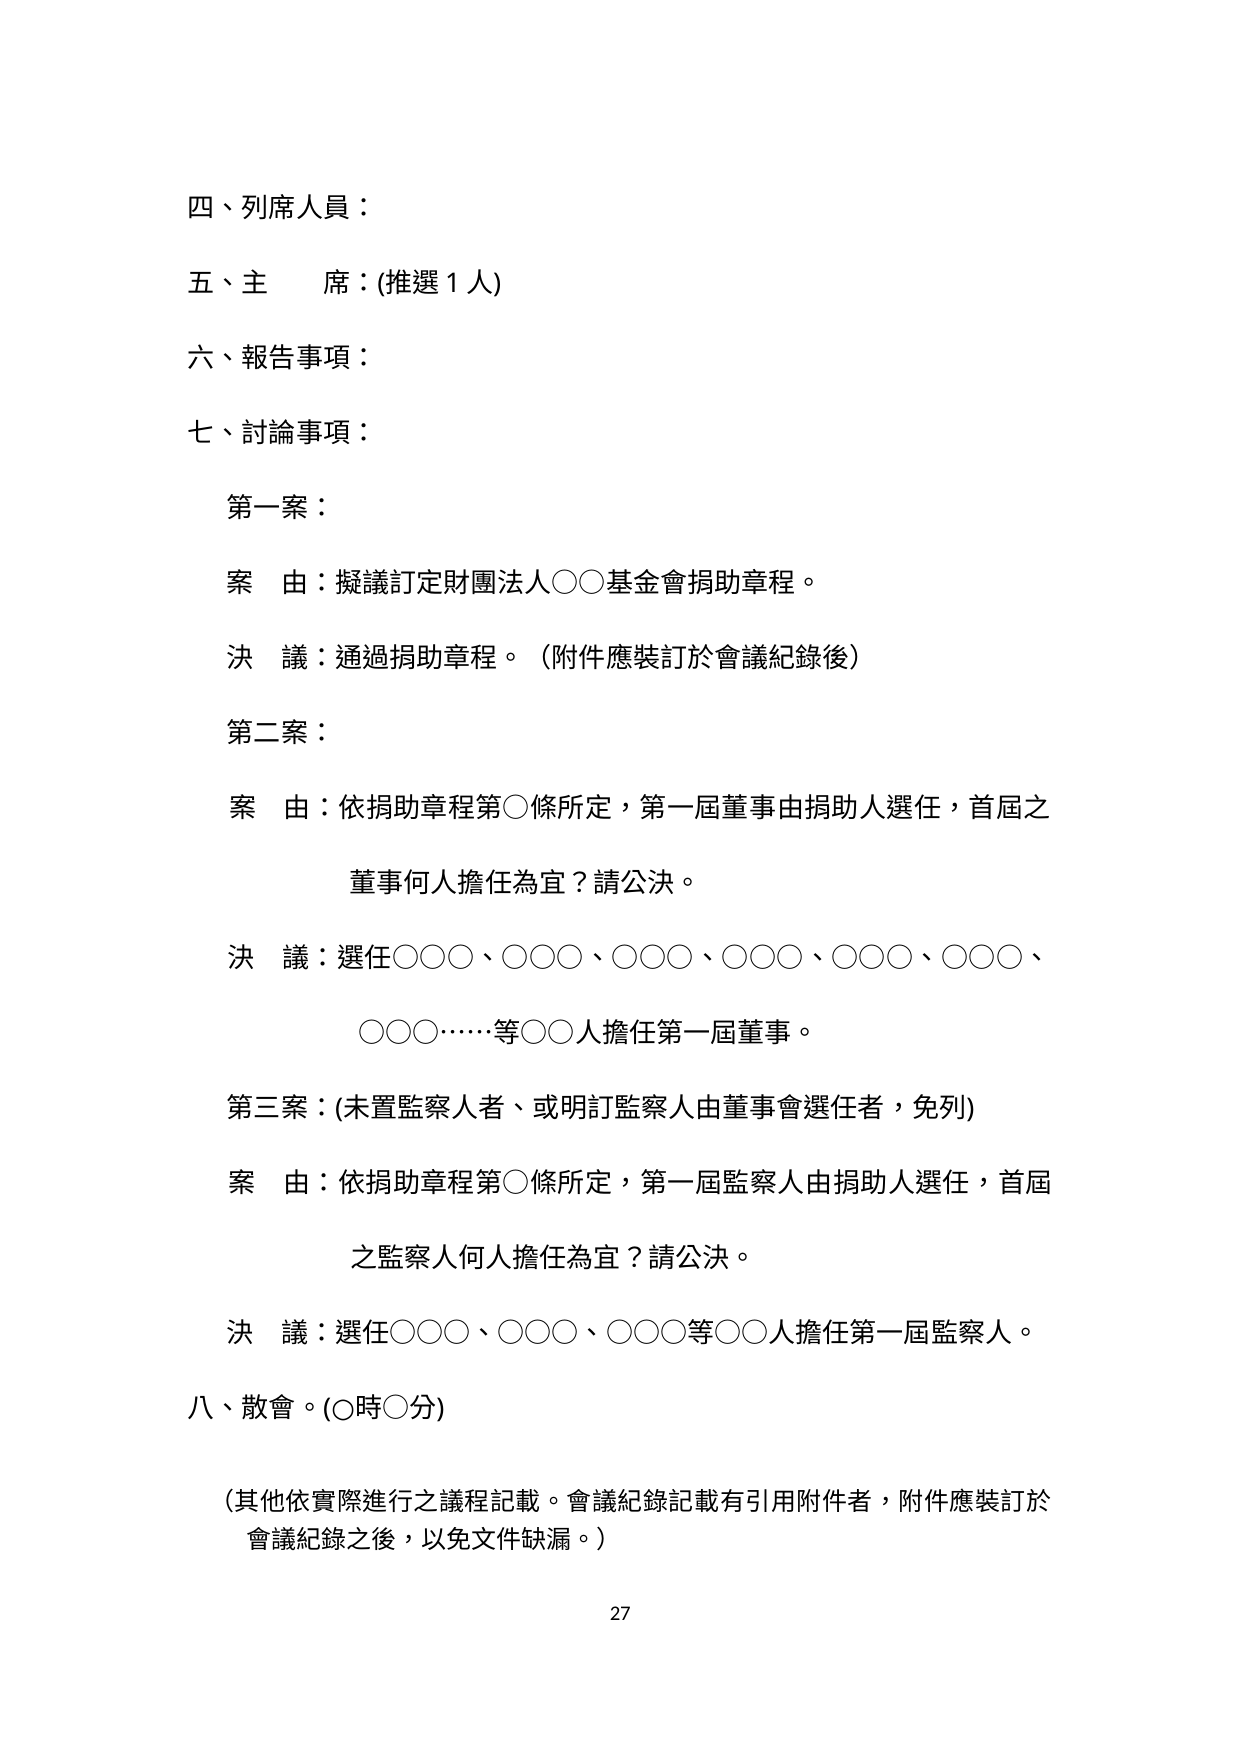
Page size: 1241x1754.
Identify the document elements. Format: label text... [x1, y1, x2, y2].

text 案 由：擬議訂定財團法人○○基金會捐助章程。 [187, 537, 1053, 612]
text 六、報告事項： [187, 312, 1053, 387]
text 八、散會。(○時○分) [187, 1362, 1053, 1437]
text 案 由：依捐助章程第○條所定，第一屆董事由捐助人選任，首屆之董事何人擔任為宜？請公決。 [189, 762, 1053, 912]
text （其他依實際進行之議程記載。會議紀錄記載有引用附件者，附件應裝訂於會議紀錄之後，以免文件缺漏。） [187, 1475, 1053, 1550]
text 五、主 席：(推選1人) [187, 237, 1053, 312]
text 七、討論事項： [187, 387, 1053, 462]
text 決 議：選任○○○、○○○、○○○、○○○、○○○、○○○、○○○……等○○人擔任第一屆董事。 [187, 912, 1053, 1062]
text 第一案： [187, 462, 1053, 537]
text 案 由：依捐助章程第○條所定，第一屆監察人由捐助人選任，首屆之監察人何人擔任為宜？請公決。 [187, 1137, 1053, 1287]
text 第三案：(未置監察人者、或明訂監察人由董事會選任者，免列) [187, 1062, 1053, 1137]
text 四、列席人員： [187, 162, 1053, 237]
text 決 議：選任○○○、○○○、○○○等○○人擔任第一屆監察人。 [187, 1287, 1053, 1362]
text 決 議：通過捐助章程。（附件應裝訂於會議紀錄後） [187, 612, 1053, 687]
text 第二案： [187, 687, 1053, 762]
